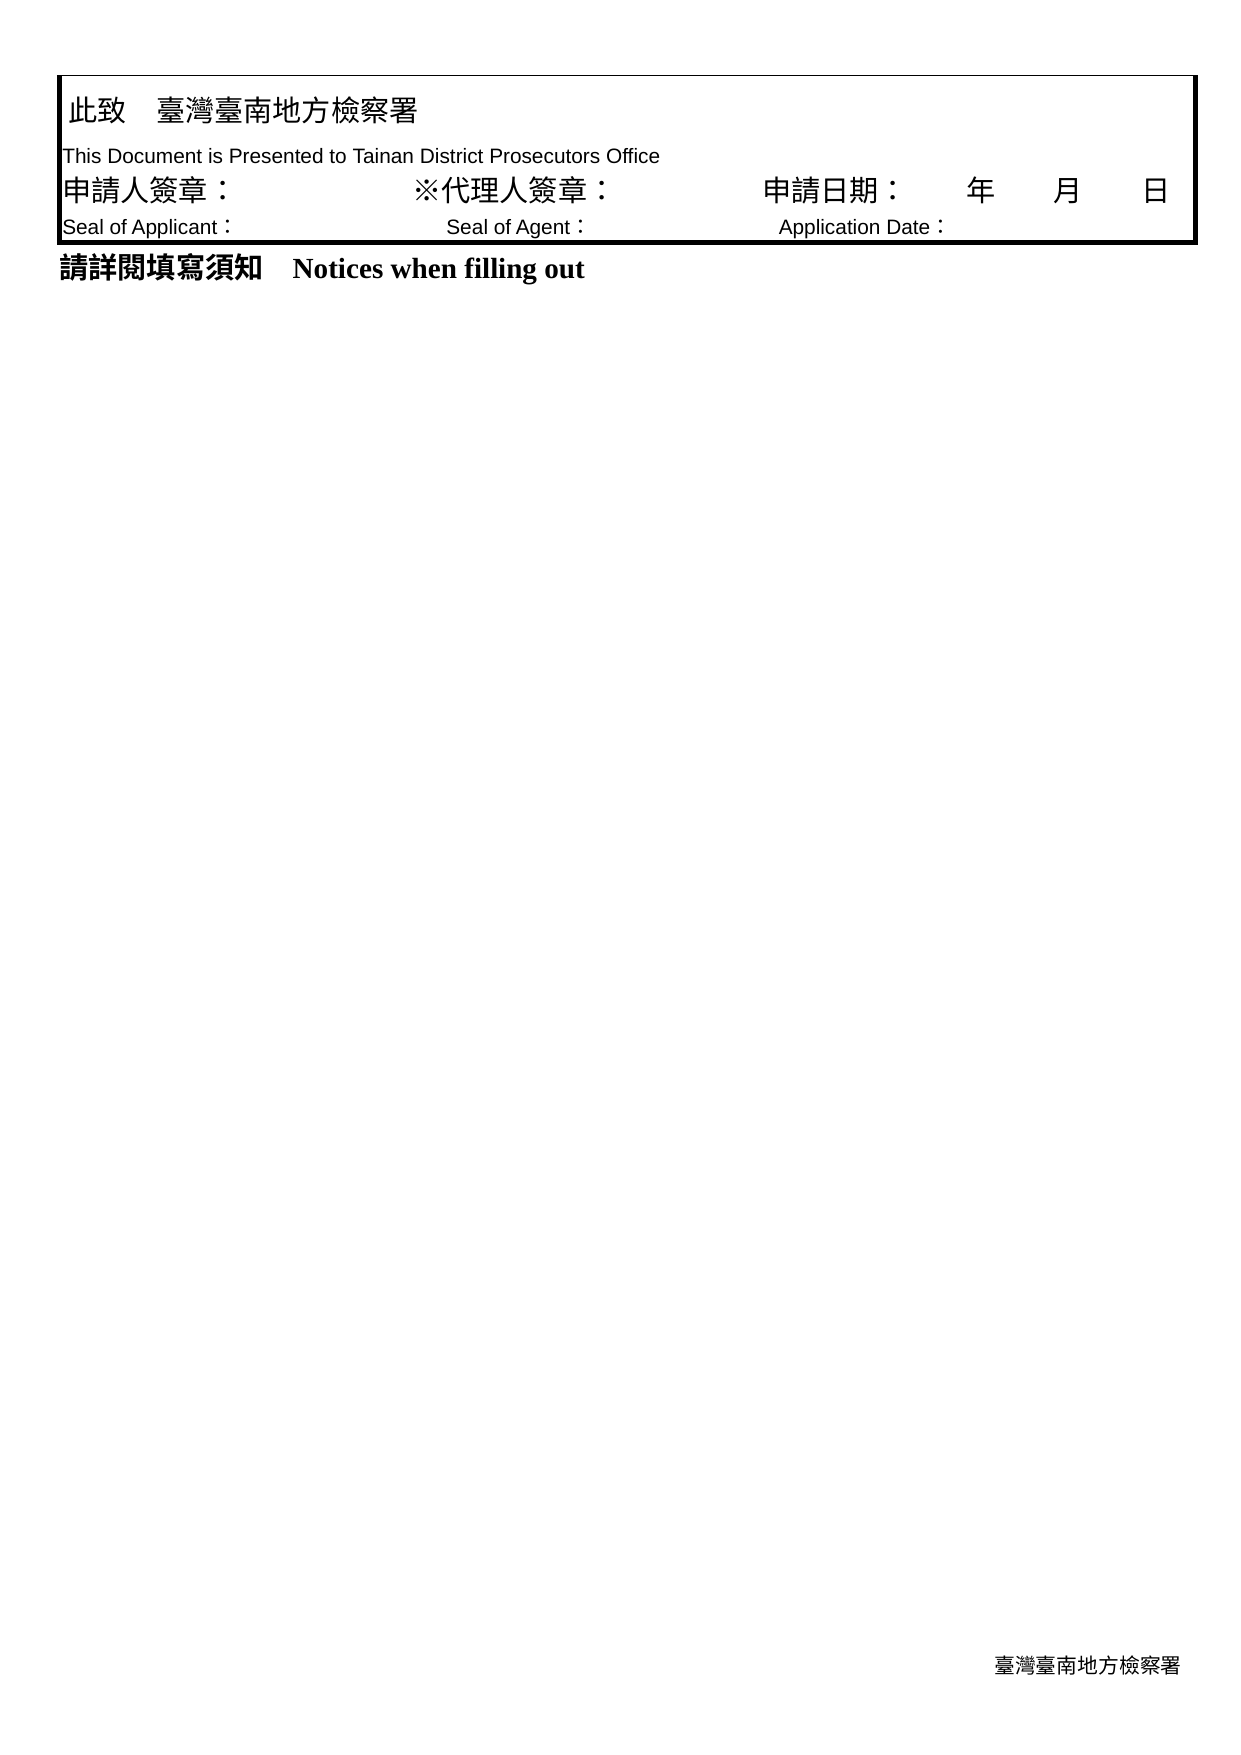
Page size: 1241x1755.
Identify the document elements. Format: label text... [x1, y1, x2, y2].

text 請詳閱填寫須知 Notices when filling out [59, 245, 1181, 287]
table_cell 此致 臺灣臺南地方檢察署 This Document is Presented to Tainan District Prosecutors Office 申請人簽章： ※代理人簽章： 申請日期： 年 月 日 Seal of Applicant： Seal of Agent： Application Date： [62, 76, 1193, 240]
